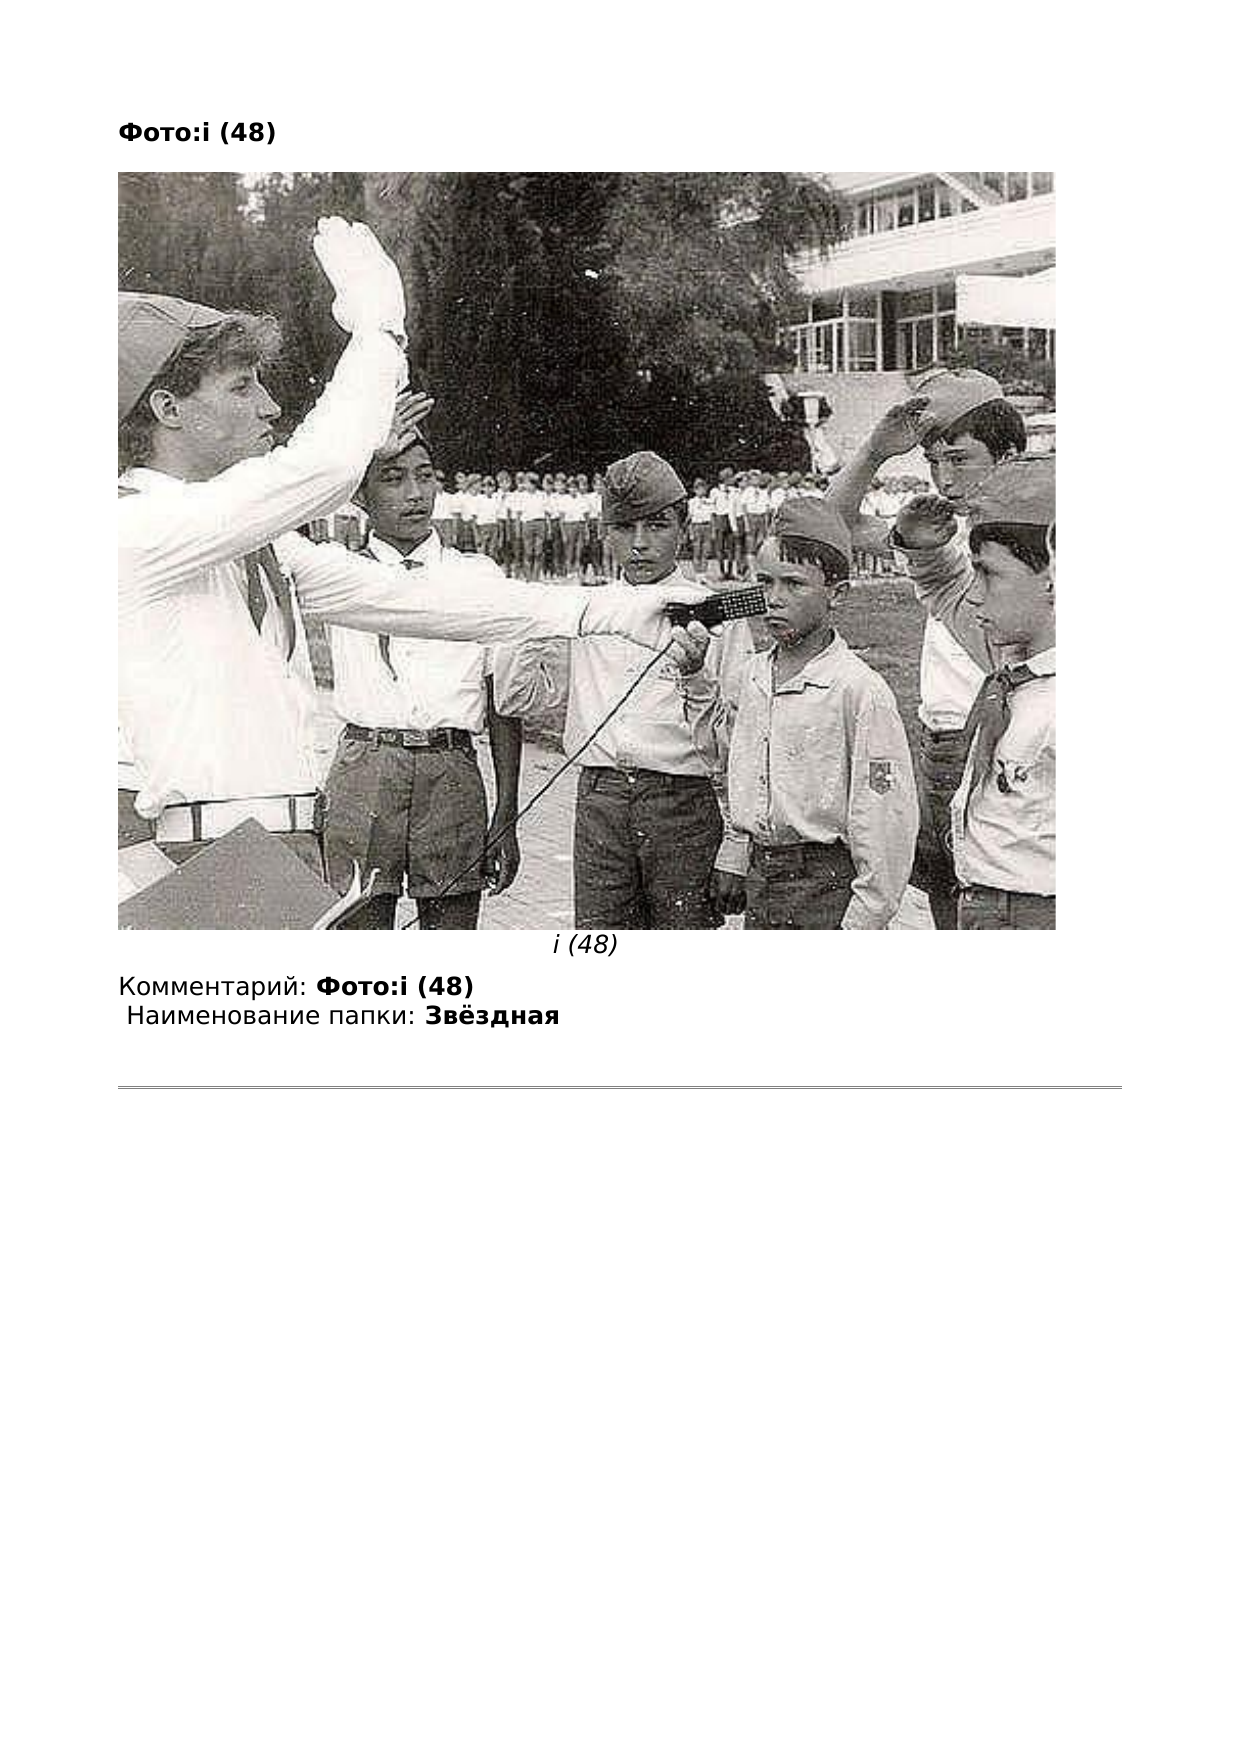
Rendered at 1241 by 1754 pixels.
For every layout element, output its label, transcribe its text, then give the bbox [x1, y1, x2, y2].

subtitle Фото:i (48) [118, 118, 1122, 147]
text i (48) [118, 930, 1056, 959]
picture [118, 172, 1056, 930]
text Комментарий: Фото:i (48) Наименование папки: Звёздная [118, 972, 1122, 1059]
